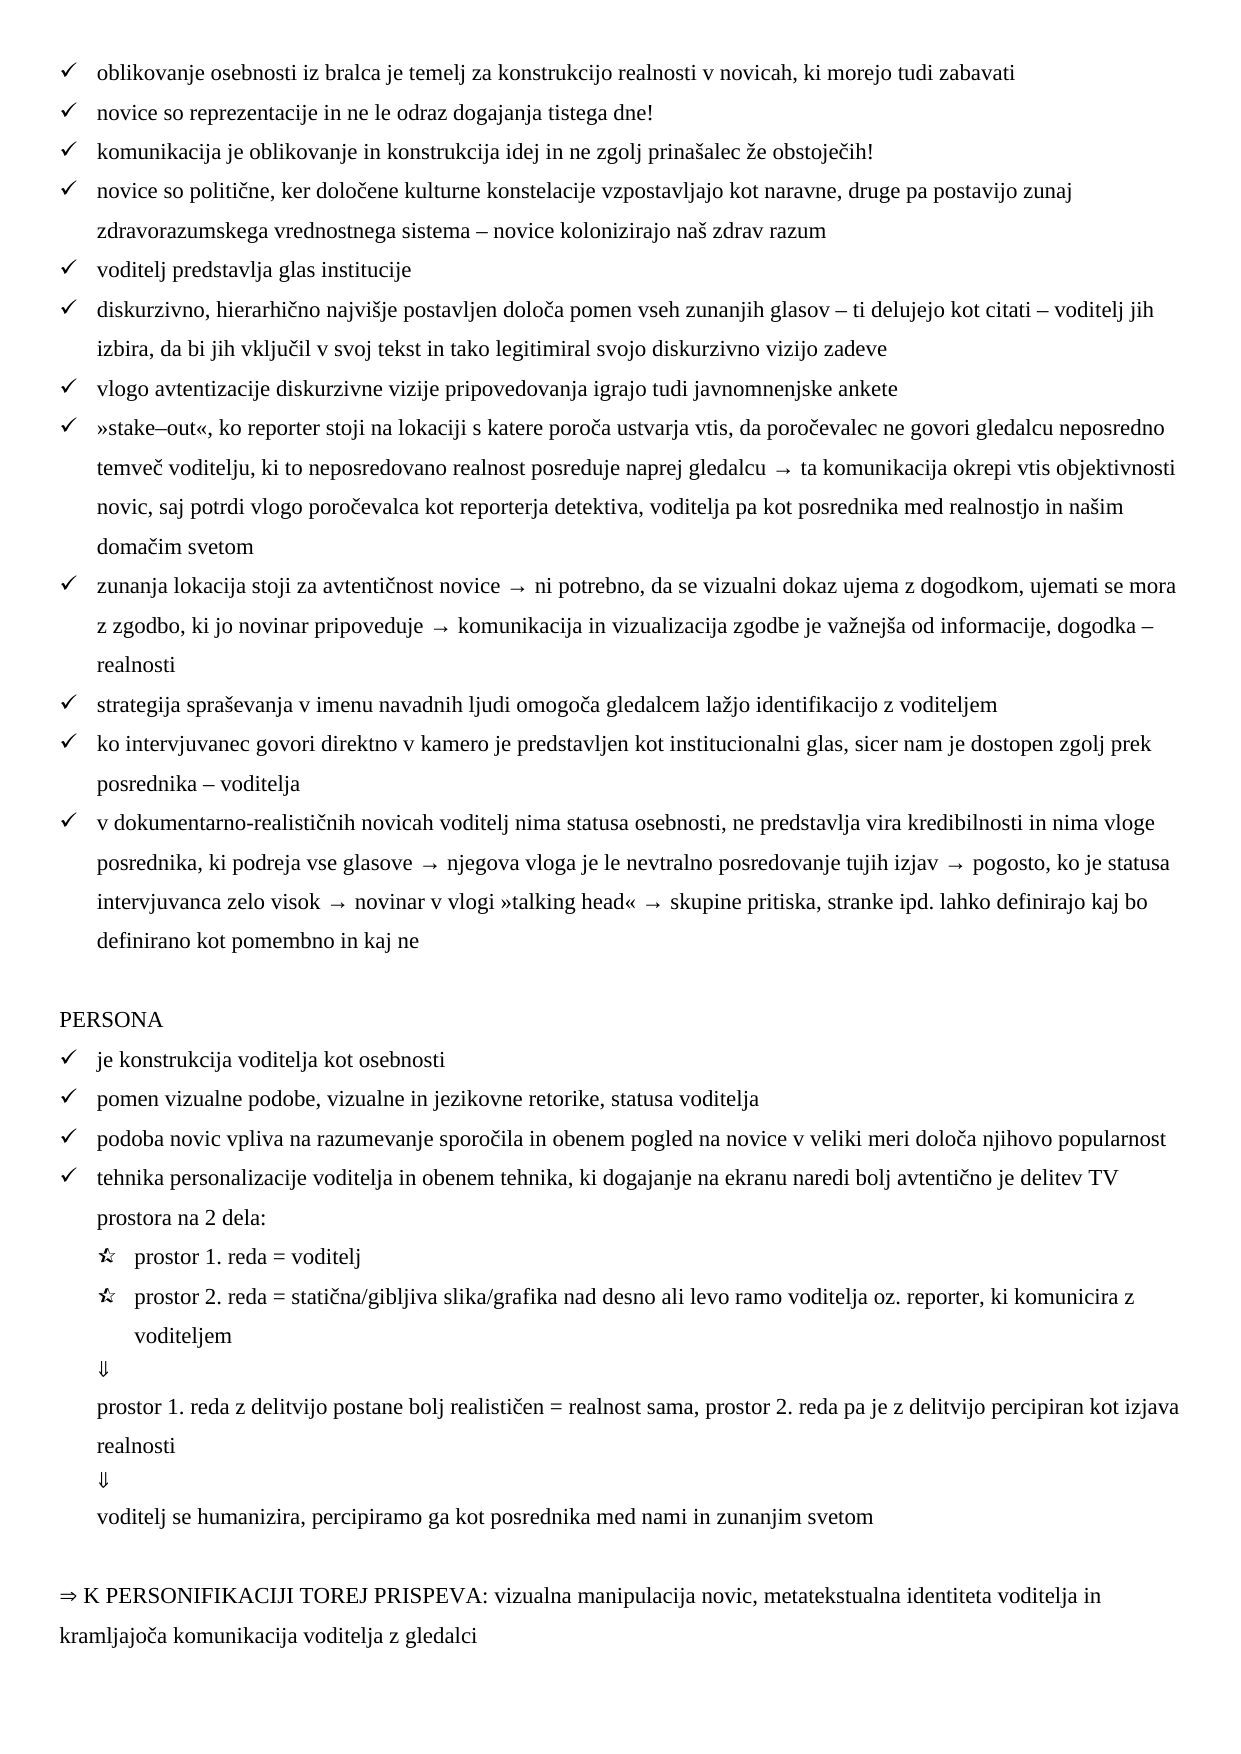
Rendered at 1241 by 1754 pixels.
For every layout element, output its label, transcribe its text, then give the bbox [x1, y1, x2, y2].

list vlogo avtentizacije diskurzivne vizije pripovedovanja igrajo tudi javnomnenjske ankete [59, 375, 1181, 401]
list podoba novic vpliva na razumevanje sporočila in obenem pogled na novice v veliki meri določa njihovo popularnost [59, 1125, 1181, 1151]
list »stake–out«, ko reporter stoji na lokaciji s katere poroča ustvarja vtis, da poročevalec ne govori gledalcu neposredno temveč voditelju, ki to neposredovano realnost posreduje naprej gledalcu → ta komunikacija okrepi vtis objektivnosti novic, saj potrdi vlogo poročevalca kot reporterja detektiva, voditelja pa kot posrednika med realnostjo in našim domačim svetom [59, 414, 1181, 559]
text prostor 1. reda z delitvijo postane bolj realističen = realnost sama, prostor 2. reda pa je z delitvijo percipiran kot izjava realnosti [97, 1393, 1181, 1459]
text PERSONA [59, 1007, 1181, 1033]
list novice so reprezentacije in ne le odraz dogajanja tistega dne! [59, 98, 1181, 125]
list komunikacija je oblikovanje in konstrukcija idej in ne zgolj prinašalec že obstoječih! [59, 138, 1181, 164]
list oblikovanje osebnosti iz bralca je temelj za konstrukcijo realnosti v novicah, ki morejo tudi zabavati [59, 59, 1181, 85]
list strategija spraševanja v imenu navadnih ljudi omogoča gledalcem lažjo identifikacijo z voditeljem [59, 691, 1181, 717]
list prostor 2. reda = statična/gibljiva slika/grafika nad desno ali levo ramo voditelja oz. reporter, ki komunicira z voditeljem [97, 1283, 1181, 1349]
list ko intervjuvanec govori direktno v kamero je predstavljen kot institucionalni glas, sicer nam je dostopen zgolj prek posrednika – voditelja [59, 730, 1181, 796]
text  [97, 1362, 1181, 1383]
list prostor 1. reda = voditelj [97, 1243, 1181, 1270]
list diskurzivno, hierarhično najvišje postavljen določa pomen vseh zunanjih glasov – ti delujejo kot citati – voditelj jih izbira, da bi jih vključil v svoj tekst in tako legitimiral svojo diskurzivno vizijo zadeve [59, 296, 1181, 362]
list v dokumentarno-realističnih novicah voditelj nima statusa osebnosti, ne predstavlja vira kredibilnosti in nima vloge posrednika, ki podreja vse glasove → njegova vloga je le nevtralno posredovanje tujih izjav → pogosto, ko je statusa intervjuvanca zelo visok → novinar v vlogi »talking head« → skupine pritiska, stranke ipd. lahko definirajo kaj bo definirano kot pomembno in kaj ne [59, 809, 1181, 954]
list pomen vizualne podobe, vizualne in jezikovne retorike, statusa voditelja [59, 1086, 1181, 1112]
list tehnika personalizacije voditelja in obenem tehnika, ki dogajanje na ekranu naredi bolj avtentično je delitev TV prostora na 2 dela: [59, 1164, 1181, 1230]
list voditelj predstavlja glas institucije [59, 256, 1181, 283]
text  K PERSONIFIKACIJI TOREJ PRISPEVA: vizualna manipulacija novic, metatekstualna identiteta voditelja in kramljajoča komunikacija voditelja z gledalci [59, 1582, 1181, 1648]
list je konstrukcija voditelja kot osebnosti [59, 1046, 1181, 1072]
text voditelj se humanizira, percipiramo ga kot posrednika med nami in zunanjim svetom [97, 1503, 1181, 1530]
list zunanja lokacija stoji za avtentičnost novice → ni potrebno, da se vizualni dokaz ujema z dogodkom, ujemati se mora z zgodbo, ki jo novinar pripoveduje → komunikacija in vizualizacija zgodbe je važnejša od informacije, dogodka – realnosti [59, 572, 1181, 678]
text  [97, 1472, 1181, 1493]
list novice so politične, ker določene kulturne konstelacije vzpostavljajo kot naravne, druge pa postavijo zunaj zdravorazumskega vrednostnega sistema – novice kolonizirajo naš zdrav razum [59, 177, 1181, 243]
